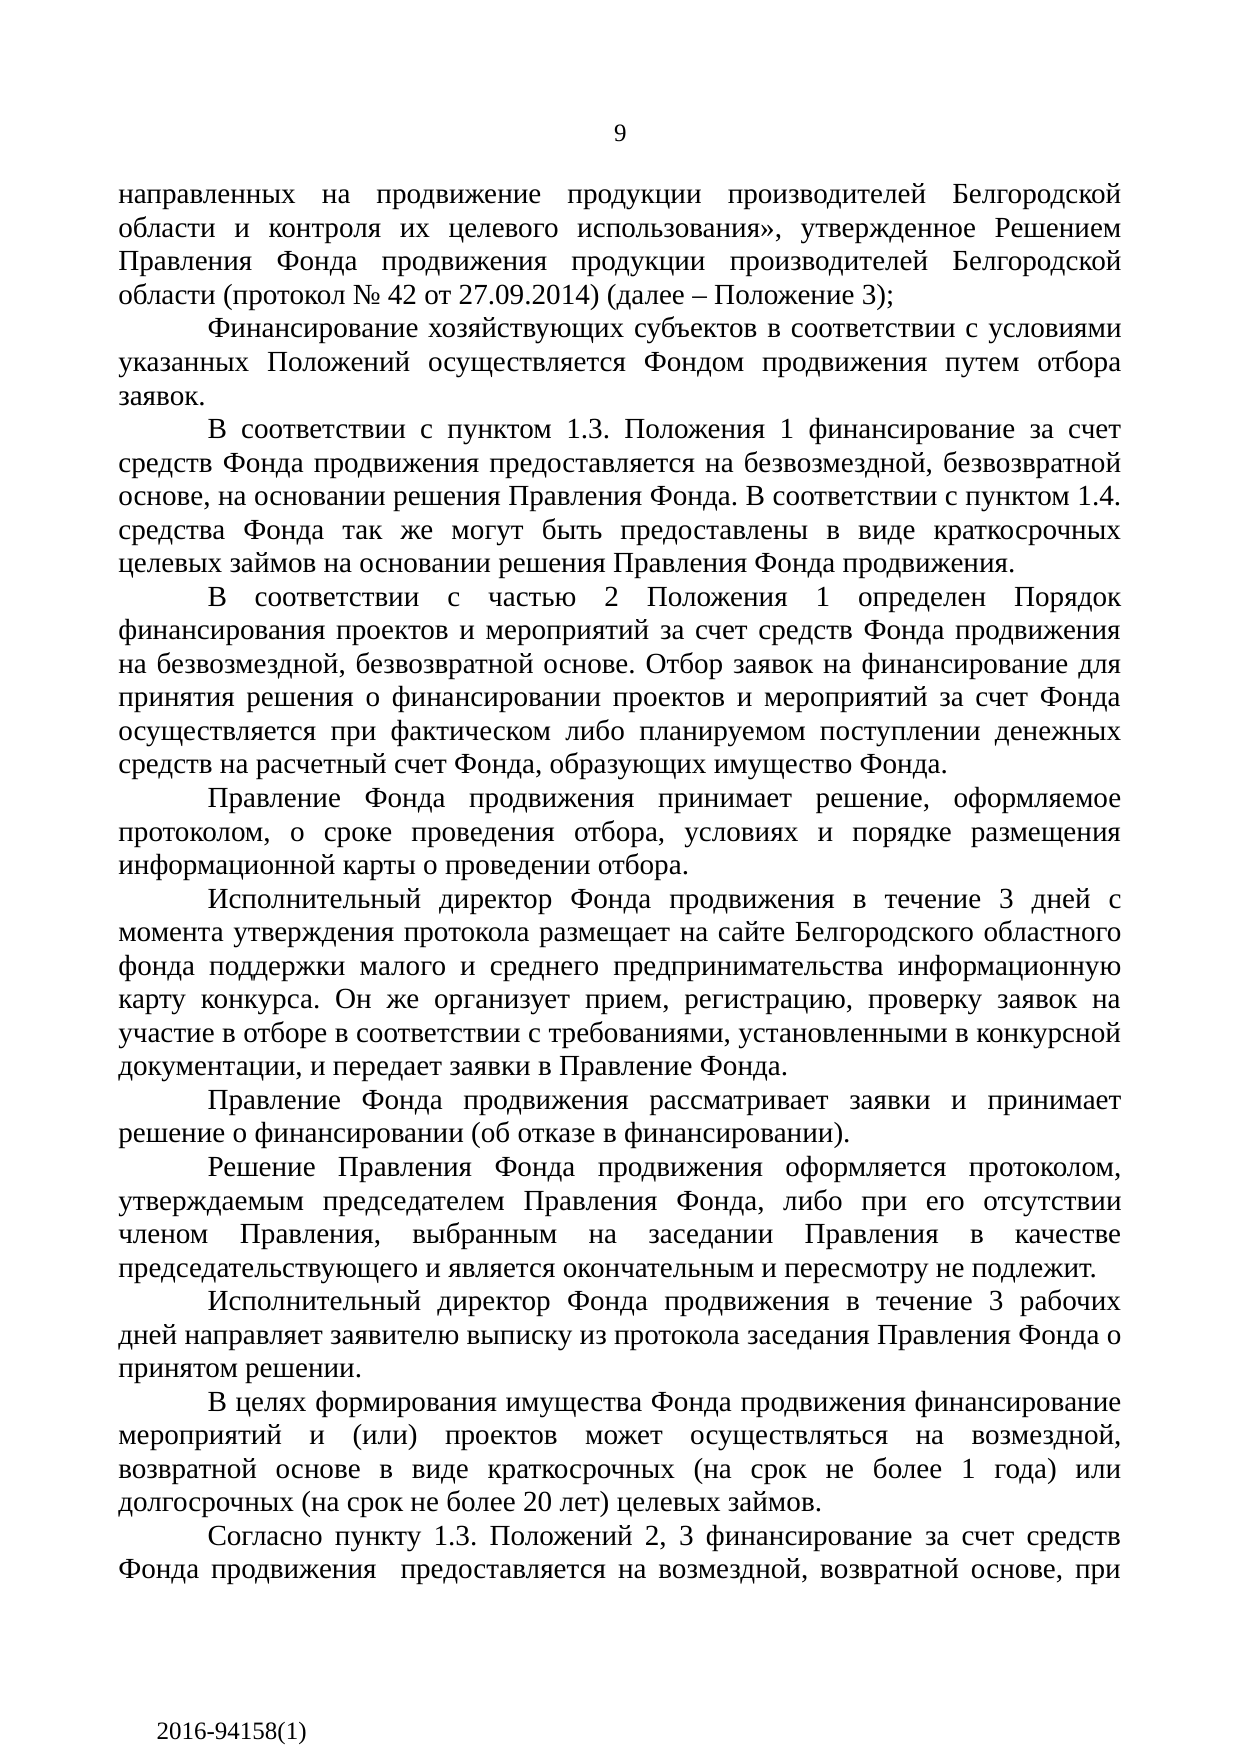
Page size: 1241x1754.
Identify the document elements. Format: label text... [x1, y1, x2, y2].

text Решение Правления Фонда продвижения оформляется протоколом, утверждаемым председателем Правления Фонда, либо при его отсутствии членом Правления, выбранным на заседании Правления в качестве председательствующего и является окончательным и пересмотру не подлежит. [118, 1149, 1122, 1283]
text В соответствии с пунктом 1.3. Положения 1 финансирование за счет средств Фонда продвижения предоставляется на безвозмездной, безвозвратной основе, на основании решения Правления Фонда. В соответствии с пунктом 1.4. средства Фонда так же могут быть предоставлены в виде краткосрочных целевых займов на основании решения Правления Фонда продвижения. [118, 411, 1122, 579]
text Исполнительный директор Фонда продвижения в течение 3 дней с момента утверждения протокола размещает на сайте Белгородского областного фонда поддержки малого и среднего предпринимательства информационную карту конкурса. Он же организует прием, регистрацию, проверку заявок на участие в отборе в соответствии с требованиями, установленными в конкурсной документации, и передает заявки в Правление Фонда. [118, 881, 1122, 1082]
text Правление Фонда продвижения рассматривает заявки и принимает решение о финансировании (об отказе в финансировании). [118, 1082, 1122, 1149]
text В целях формирования имущества Фонда продвижения финансирование мероприятий и (или) проектов может осуществляться на возмездной, возвратной основе в виде краткосрочных (на срок не более 1 года) или долгосрочных (на срок не более 20 лет) целевых займов. [118, 1384, 1122, 1518]
text Финансирование хозяйствующих субъектов в соответствии с условиями указанных Положений осуществляется Фондом продвижения путем отбора заявок. [118, 311, 1122, 411]
text Правление Фонда продвижения принимает решение, оформляемое протоколом, о сроке проведения отбора, условиях и порядке размещения информационной карты о проведении отбора. [118, 780, 1122, 881]
text направленных на продвижение продукции производителей Белгородской области и контроля их целевого использования», утвержденное Решением Правления Фонда продвижения продукции производителей Белгородской области (протокол № 42 от 27.09.2014) (далее – Положение 3); [118, 176, 1122, 311]
text Исполнительный директор Фонда продвижения в течение 3 рабочих дней направляет заявителю выписку из протокола заседания Правления Фонда о принятом решении. [118, 1283, 1122, 1384]
text Согласно пункту 1.3. Положений 2, 3 финансирование за счет средств Фонда продвижения предоставляется на возмездной, возвратной основе, при [118, 1518, 1122, 1585]
text В соответствии с частью 2 Положения 1 определен Порядок финансирования проектов и мероприятий за счет средств Фонда продвижения на безвозмездной, безвозвратной основе. Отбор заявок на финансирование для принятия решения о финансировании проектов и мероприятий за счет Фонда осуществляется при фактическом либо планируемом поступлении денежных средств на расчетный счет Фонда, образующих имущество Фонда. [118, 579, 1122, 780]
